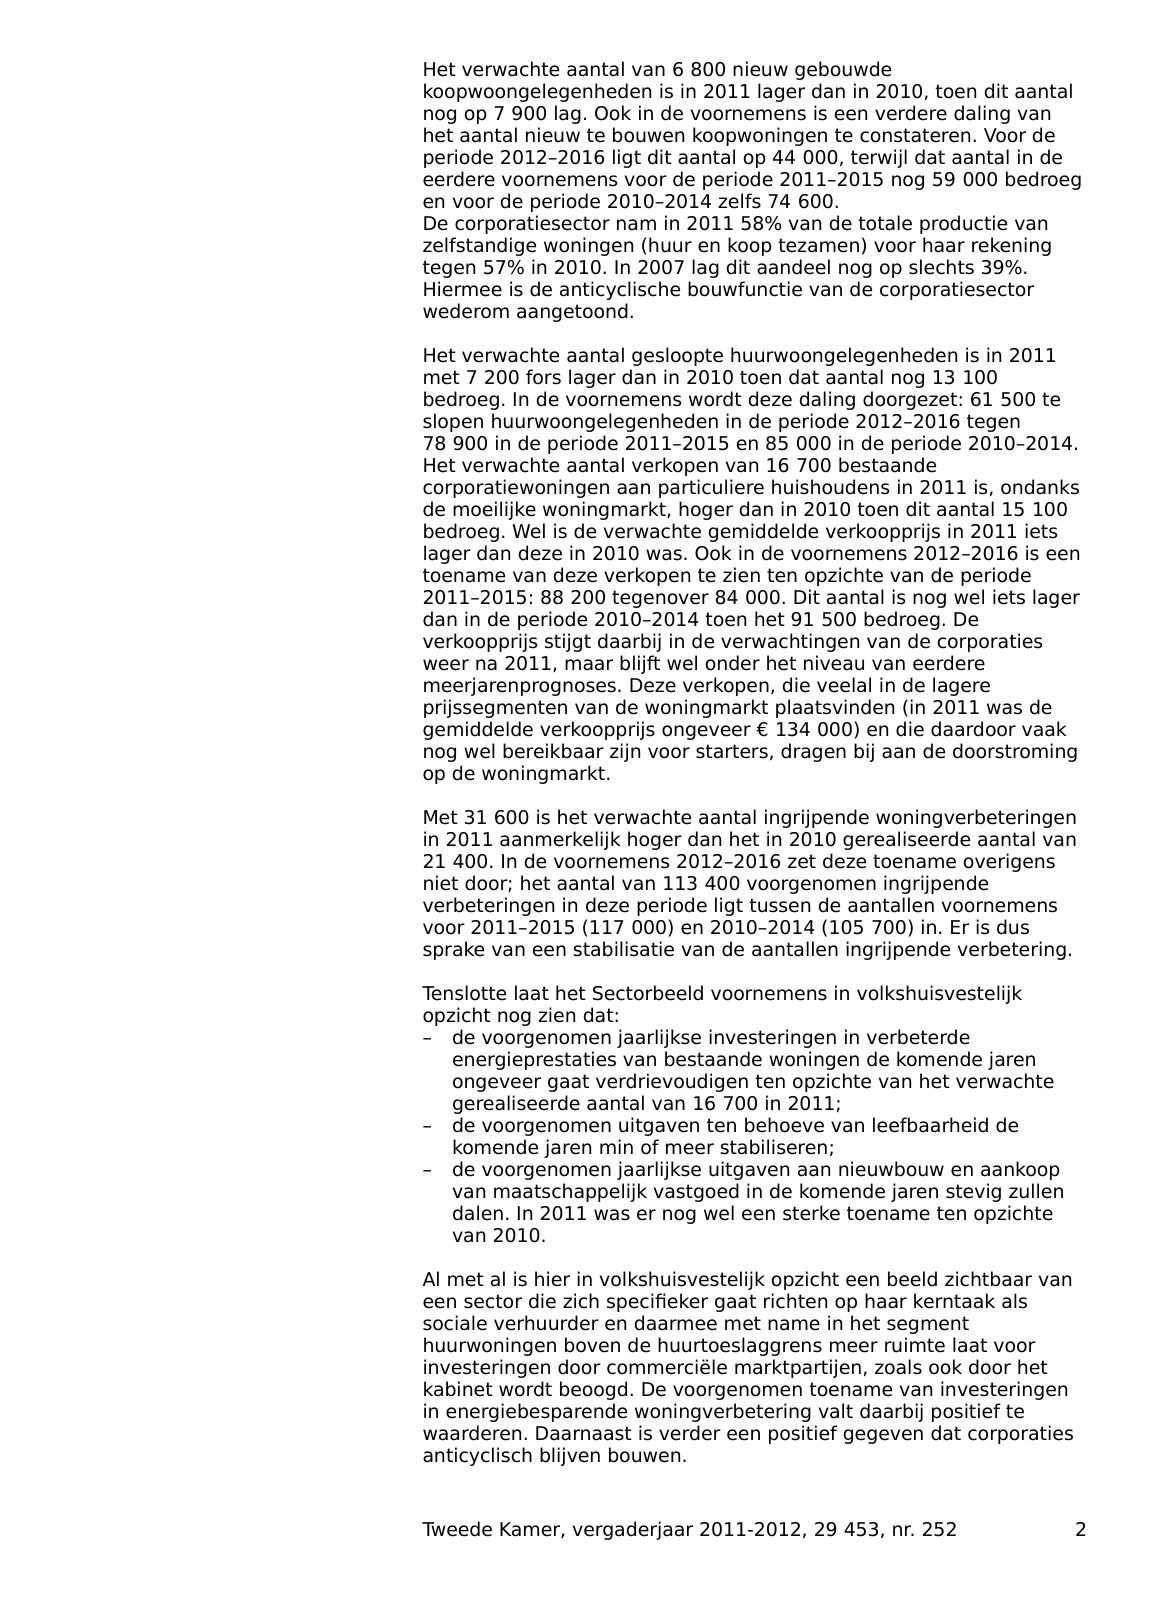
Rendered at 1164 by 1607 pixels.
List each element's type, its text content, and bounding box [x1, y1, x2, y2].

text Al met al is hier in volkshuisvestelijk opzicht een beeld zichtbaar van een sector die zich specifieker gaat richten op haar kerntaak als sociale verhuurder en daarmee met name in het segment huurwoningen boven de huurtoeslaggrens meer ruimte laat voor investeringen door commerciële marktpartijen, zoals ook door het kabinet wordt beoogd. De voorgenomen toename van investeringen in energiebesparende woningverbetering valt daarbij positief te waarderen. Daarnaast is verder een positief gegeven dat corporaties anticyclisch blijven bouwen. [422, 1269, 1087, 1467]
text Het verwachte aantal verkopen van 16 700 bestaande corporatiewoningen aan particuliere huishoudens in 2011 is, ondanks de moeilijke woningmarkt, hoger dan in 2010 toen dit aantal 15 100 bedroeg. Wel is de verwachte gemiddelde verkoopprijs in 2011 iets lager dan deze in 2010 was. Ook in de voornemens 2012–2016 is een toename van deze verkopen te zien ten opzichte van de periode 2011–2015: 88 200 tegenover 84 000. Dit aantal is nog wel iets lager dan in de periode 2010–2014 toen het 91 500 bedroeg. De verkoopprijs stijgt daarbij in de verwachtingen van de corporaties weer na 2011, maar blijft wel onder het niveau van eerdere meerjarenprognoses. Deze verkopen, die veelal in de lagere prijssegmenten van de woningmarkt plaatsvinden (in 2011 was de gemiddelde verkoopprijs ongeveer € 134 000) en die daardoor vaak nog wel bereikbaar zijn voor starters, dragen bij aan de doorstroming op de woningmarkt. [422, 455, 1087, 784]
text – de voorgenomen jaarlijkse uitgaven aan nieuwbouw en aankoop van maatschappelijk vastgoed in de komende jaren stevig zullen dalen. In 2011 was er nog wel een sterke toename ten opzichte van 2010. [422, 1159, 1087, 1247]
text Met 31 600 is het verwachte aantal ingrijpende woningverbeteringen in 2011 aanmerkelijk hoger dan het in 2010 gerealiseerde aantal van 21 400. In de voornemens 2012–2016 zet deze toename overigens niet door; het aantal van 113 400 voorgenomen ingrijpende verbeteringen in deze periode ligt tussen de aantallen voornemens voor 2011–2015 (117 000) en 2010–2014 (105 700) in. Er is dus sprake van een stabilisatie van de aantallen ingrijpende verbetering. [422, 807, 1087, 961]
text Het verwachte aantal van 6 800 nieuw gebouwde koopwoongelegenheden is in 2011 lager dan in 2010, toen dit aantal nog op 7 900 lag. Ook in de voornemens is een verdere daling van het aantal nieuw te bouwen koopwoningen te constateren. Voor de periode 2012–2016 ligt dit aantal op 44 000, terwijl dat aantal in de eerdere voornemens voor de periode 2011–2015 nog 59 000 bedroeg en voor de periode 2010–2014 zelfs 74 600. [422, 59, 1087, 213]
text – de voorgenomen uitgaven ten behoeve van leefbaarheid de komende jaren min of meer stabiliseren; [422, 1115, 1087, 1159]
text Tenslotte laat het Sectorbeeld voornemens in volkshuisvestelijk opzicht nog zien dat: [422, 983, 1087, 1027]
text Het verwachte aantal gesloopte huurwoongelegenheden is in 2011 met 7 200 fors lager dan in 2010 toen dat aantal nog 13 100 bedroeg. In de voornemens wordt deze daling doorgezet: 61 500 te slopen huurwoongelegenheden in de periode 2012–2016 tegen 78 900 in de periode 2011–2015 en 85 000 in de periode 2010–2014. [422, 345, 1087, 455]
text – de voorgenomen jaarlijkse investeringen in verbeterde energieprestaties van bestaande woningen de komende jaren ongeveer gaat verdrievoudigen ten opzichte van het verwachte gerealiseerde aantal van 16 700 in 2011; [422, 1027, 1087, 1115]
text De corporatiesector nam in 2011 58% van de totale productie van zelfstandige woningen (huur en koop tezamen) voor haar rekening tegen 57% in 2010. In 2007 lag dit aandeel nog op slechts 39%. Hiermee is de anticyclische bouwfunctie van de corporatiesector wederom aangetoond. [422, 213, 1087, 323]
